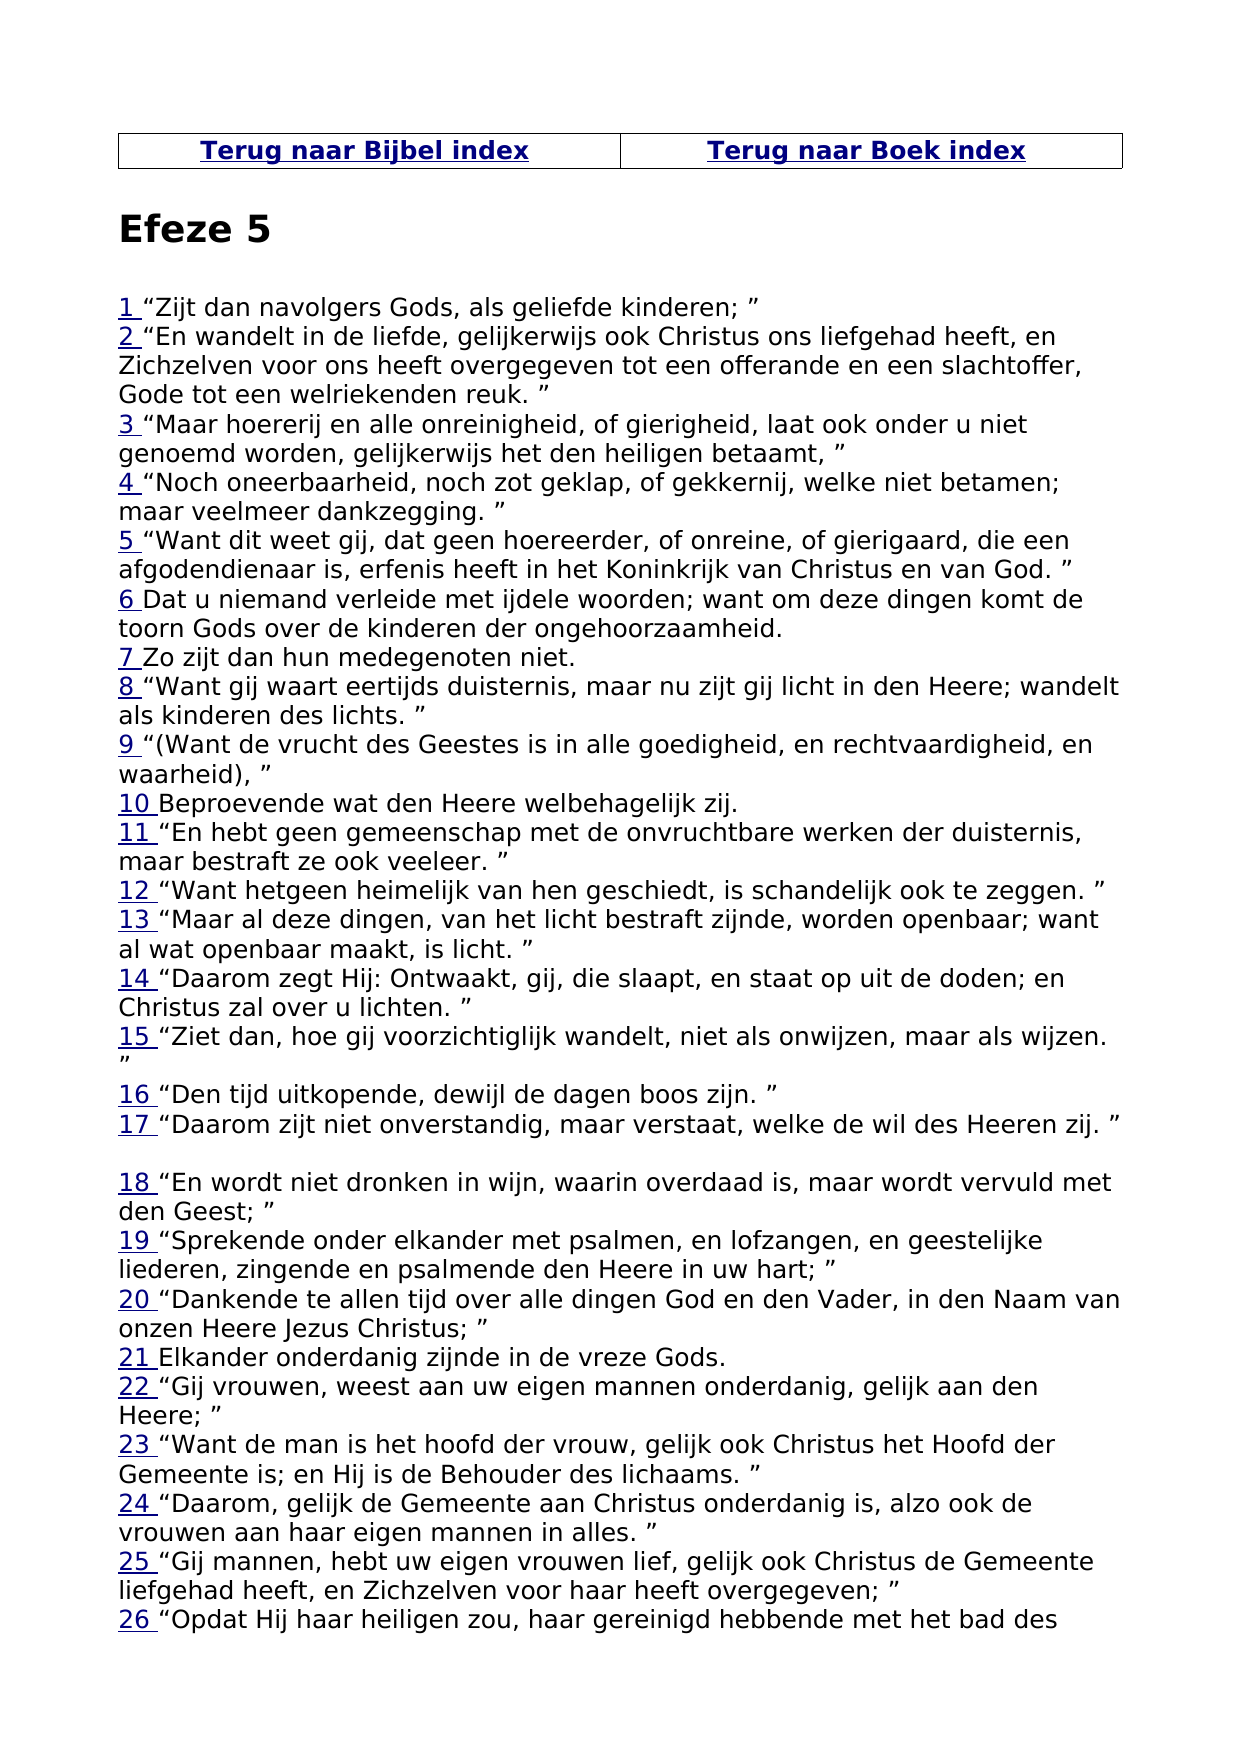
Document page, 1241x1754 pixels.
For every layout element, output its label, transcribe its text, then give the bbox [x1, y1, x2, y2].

table_header Terug naar Boek index [621, 134, 1122, 168]
subtitle Efeze 5 [118, 208, 1122, 252]
table_header Terug naar Bijbel index [119, 134, 620, 168]
text 1 “Zijt dan navolgers Gods, als geliefde kinderen; ” 2 “En wandelt in de liefde, gelijkerwijs ook Christus ons liefgehad heeft, en Zichzelven voor ons heeft overgegeven tot een offerande en een slachtoffer, Gode tot een welriekenden reuk. ” 3 “Maar hoererij en alle onreinigheid, of gierigheid, laat ook onder u niet genoemd worden, gelijkerwijs het den heiligen betaamt, ” 4 “Noch oneerbaarheid, noch zot geklap, of gekkernij, welke niet betamen; maar veelmeer dankzegging. ” 5 “Want dit weet gij, dat geen hoereerder, of onreine, of gierigaard, die een afgodendienaar is, erfenis heeft in het Koninkrijk van Christus en van God. ” 6 Dat u niemand verleide met ijdele woorden; want om deze dingen komt de toorn Gods over de kinderen der ongehoorzaamheid. 7 Zo zijt dan hun medegenoten niet. 8 “Want gij waart eertijds duisternis, maar nu zijt gij licht in den Heere; wandelt als kinderen des lichts. ” 9 “(Want de vrucht des Geestes is in alle goedigheid, en rechtvaardigheid, en waarheid), ” 10 Beproevende wat den Heere welbehagelijk zij. 11 “En hebt geen gemeenschap met de onvruchtbare werken der duisternis, maar bestraft ze ook veeleer. ” 12 “Want hetgeen heimelijk van hen geschiedt, is schandelijk ook te zeggen. ” 13 “Maar al deze dingen, van het licht bestraft zijnde, worden openbaar; want al wat openbaar maakt, is licht. ” 14 “Daarom zegt Hij: Ontwaakt, gij, die slaapt, en staat op uit de doden; en Christus zal over u lichten. ” 15 “Ziet dan, hoe gij voorzichtiglijk wandelt, niet als onwijzen, maar als wijzen. ” 16 “Den tijd uitkopende, dewijl de dagen boos zijn. ” 17 “Daarom zijt niet onverstandig, maar verstaat, welke de wil des Heeren zij. ” 18 “En wordt niet dronken in wijn, waarin overdaad is, maar wordt vervuld met den Geest; ” 19 “Sprekende onder elkander met psalmen, en lofzangen, en geestelijke liederen, zingende en psalmende den Heere in uw hart; ” 20 “Dankende te allen tijd over alle dingen God en den Vader, in den Naam van onzen Heere Jezus Christus; ” 21 Elkander onderdanig zijnde in de vreze Gods. 22 “Gij vrouwen, weest aan uw eigen mannen onderdanig, gelijk aan den Heere; ” 23 “Want de man is het hoofd der vrouw, gelijk ook Christus het Hoofd der Gemeente is; en Hij is de Behouder des lichaams. ” 24 “Daarom, gelijk de Gemeente aan Christus onderdanig is, alzo ook de vrouwen aan haar eigen mannen in alles. ” 25 “Gij mannen, hebt uw eigen vrouwen lief, gelijk ook Christus de Gemeente liefgehad heeft, en Zichzelven voor haar heeft overgegeven; ” 26 “Opdat Hij haar heiligen zou, haar gereinigd hebbende met het bad des [118, 264, 1122, 1635]
